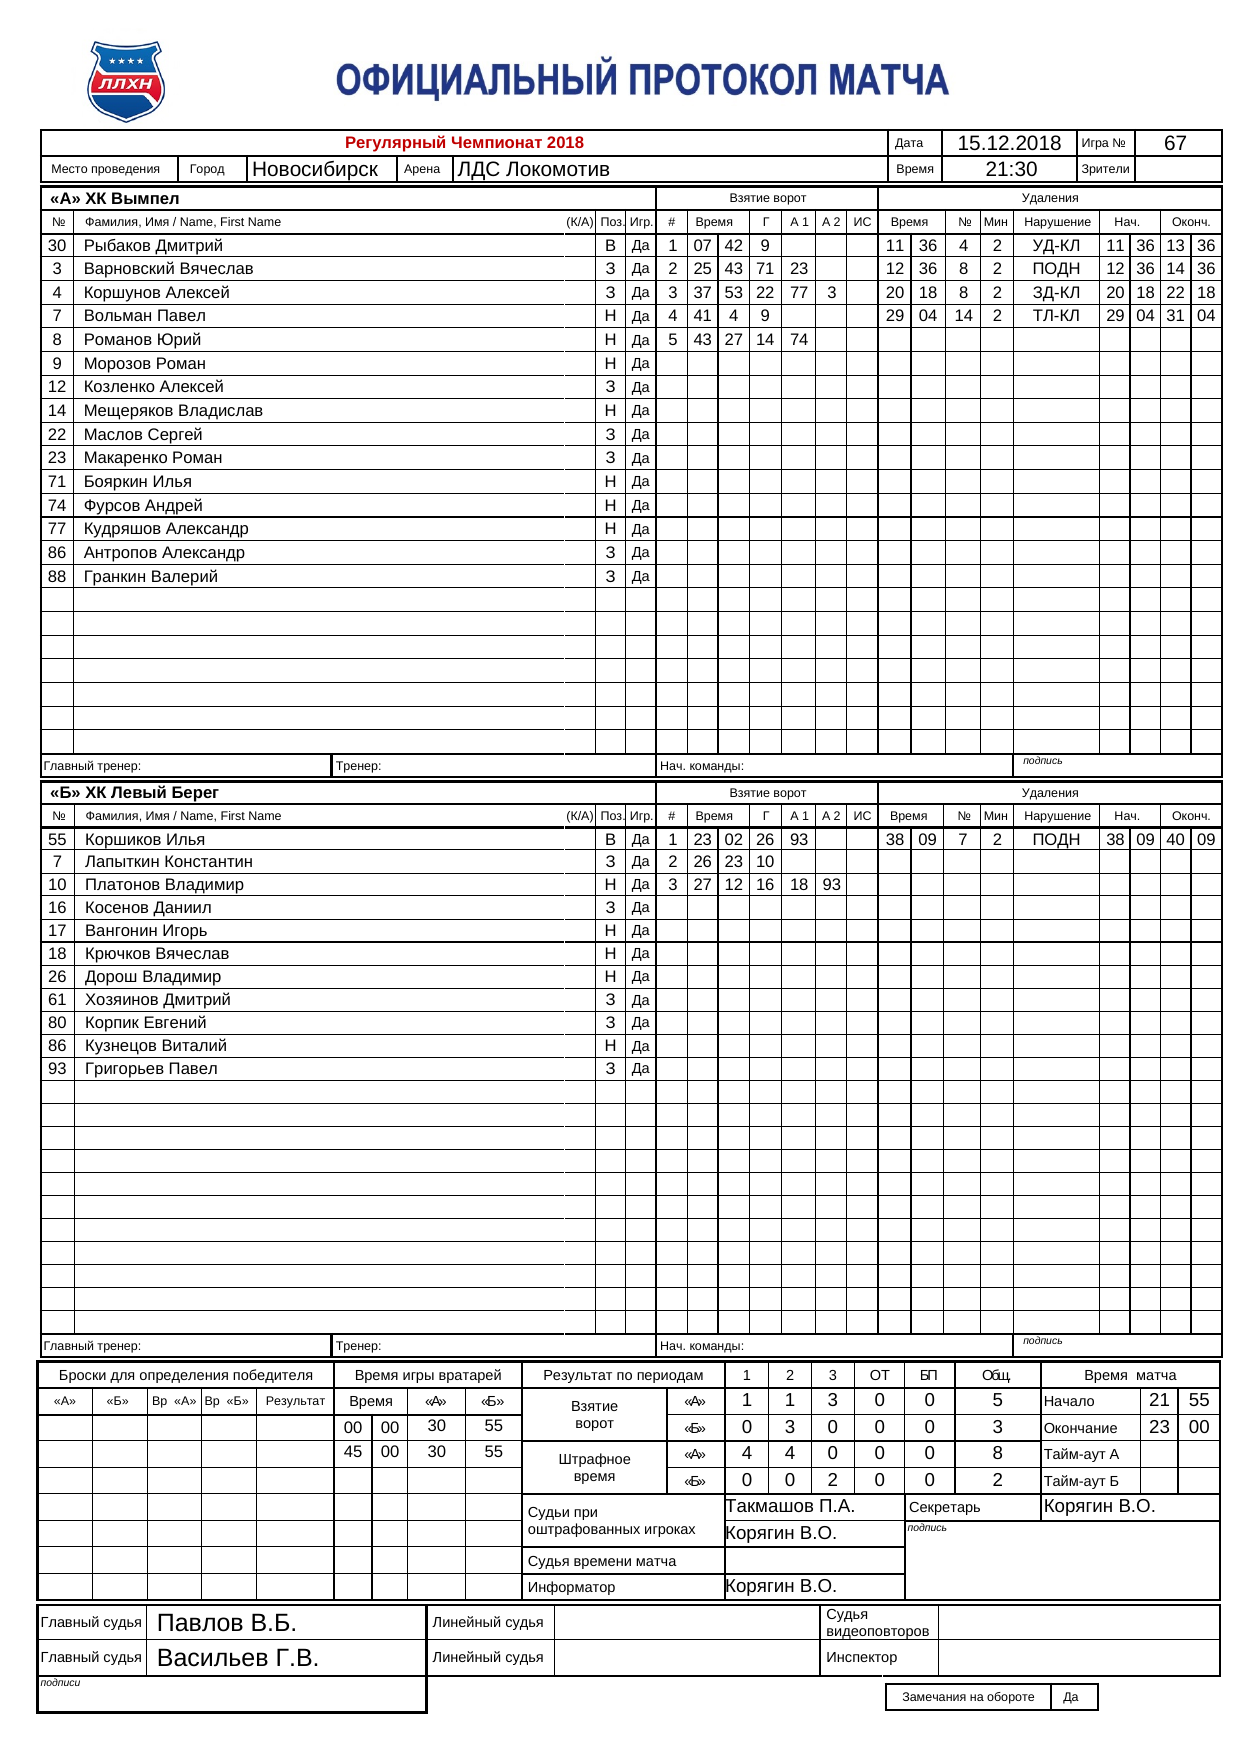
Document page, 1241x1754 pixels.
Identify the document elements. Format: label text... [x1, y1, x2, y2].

table_header «Б» ХК Левый Берег [42, 783, 655, 803]
table_cell Да [626, 352, 655, 374]
table_cell 5 [657, 328, 687, 351]
table_cell [816, 494, 846, 516]
table_cell (К/А) [565, 805, 595, 826]
table_cell [1161, 376, 1190, 398]
table_cell [39, 1416, 92, 1440]
table_cell [879, 1150, 910, 1172]
table_cell Место проведения [42, 157, 177, 181]
table_cell [1161, 399, 1190, 422]
table_cell [1161, 541, 1190, 564]
table_cell [847, 730, 877, 753]
table_cell [93, 1547, 147, 1573]
table_cell Корягин В.О. [1042, 1495, 1219, 1520]
table_cell Тайм-аут А [1042, 1441, 1140, 1467]
table_cell Н [596, 874, 625, 895]
table_cell 18 [912, 281, 945, 303]
table_cell [816, 470, 846, 493]
table_cell [719, 683, 749, 706]
table_cell [879, 423, 910, 445]
table_cell [782, 352, 815, 374]
table_cell 0 [812, 1415, 854, 1440]
table_cell [1161, 1150, 1190, 1172]
table_cell [1131, 1150, 1160, 1172]
table_cell Васильев Г.В. [147, 1640, 425, 1675]
table_cell [657, 683, 687, 706]
table_cell 16 [750, 874, 781, 895]
table_cell [408, 1574, 465, 1599]
table_cell [879, 943, 910, 964]
table_cell З [596, 1012, 625, 1033]
table_cell [74, 659, 564, 682]
table_cell [202, 1468, 256, 1493]
table_cell [1192, 1242, 1221, 1264]
table_cell [1100, 966, 1129, 987]
table_cell № [946, 211, 980, 233]
table_cell [1014, 707, 1099, 729]
table_cell [1100, 494, 1129, 516]
table_cell 18 [1131, 281, 1160, 303]
table_cell [847, 1035, 877, 1057]
table_cell [1131, 659, 1160, 682]
table_cell [847, 850, 877, 872]
table_cell [1014, 896, 1099, 918]
table_cell ИС [847, 805, 877, 826]
table_cell [1161, 1127, 1190, 1149]
table_cell [912, 376, 945, 398]
table_cell [657, 1127, 687, 1149]
table_cell [1131, 683, 1160, 706]
table_cell 23 [42, 446, 73, 469]
table_cell [39, 1468, 92, 1493]
table_cell [816, 707, 846, 729]
table_cell [1131, 352, 1160, 374]
table_cell [565, 235, 595, 256]
table_cell 86 [42, 541, 73, 564]
table_cell [816, 565, 846, 587]
table_cell [879, 1104, 910, 1126]
table_cell [847, 1127, 877, 1149]
table_cell 00 [1179, 1415, 1219, 1440]
table_cell З [596, 446, 625, 469]
table_cell [847, 1058, 877, 1079]
table_cell [657, 376, 687, 398]
table_cell [981, 1104, 1013, 1126]
table_cell 36 [912, 257, 945, 280]
table_cell Да [626, 257, 655, 280]
table_header «А» ХК Вымпел [42, 188, 655, 209]
table_cell Да [626, 850, 655, 872]
table_cell [816, 257, 846, 280]
table_cell [782, 305, 815, 327]
table_cell Рыбаков Дмитрий [74, 235, 564, 256]
table_cell [335, 1547, 371, 1573]
table_cell [847, 636, 877, 658]
table_cell [750, 943, 781, 964]
table_cell [946, 612, 980, 634]
table_cell [1100, 874, 1129, 895]
table_cell [782, 707, 815, 729]
table_cell [981, 1058, 1013, 1079]
table_cell [946, 707, 980, 729]
table_cell [335, 1521, 371, 1546]
table_cell [847, 920, 877, 941]
table_cell Зрители [1078, 157, 1134, 181]
table_cell 1 [769, 1389, 811, 1413]
table_cell [1131, 1173, 1160, 1195]
table_cell [202, 1494, 256, 1520]
table_cell [1192, 989, 1221, 1011]
table_cell [981, 1311, 1013, 1333]
table_cell [1131, 541, 1160, 564]
table_cell [688, 966, 717, 987]
table_cell [944, 943, 980, 964]
table_cell [719, 470, 749, 493]
table_cell Корпик Евгений [75, 1012, 564, 1033]
table_cell [565, 1127, 595, 1149]
table_cell [596, 1265, 625, 1287]
table_cell [879, 1127, 910, 1149]
table_cell [1131, 376, 1160, 398]
table_cell 14 [1161, 257, 1190, 280]
table_cell [750, 541, 781, 564]
table_cell [912, 518, 945, 540]
table_cell [719, 1219, 749, 1241]
table_cell Вангонин Игорь [75, 920, 564, 941]
table_cell 21 [1141, 1389, 1177, 1413]
table_cell ЗД-КЛ [1014, 281, 1099, 303]
table_cell Фурсов Андрей [74, 494, 564, 516]
table_cell [816, 1242, 846, 1264]
table_cell Нарушение [1014, 211, 1099, 233]
table_cell [847, 707, 877, 729]
table_cell 4 [946, 235, 980, 256]
table_cell [42, 1081, 74, 1103]
table_cell [657, 1035, 687, 1057]
table_cell [847, 1265, 877, 1287]
table_cell [782, 518, 815, 540]
table_cell [657, 565, 687, 587]
table_cell [1014, 1058, 1099, 1079]
table_cell [816, 1081, 846, 1103]
table_cell [719, 423, 749, 445]
table_cell [750, 352, 781, 374]
table_cell [782, 1058, 815, 1079]
table_cell [816, 305, 846, 327]
table_cell [688, 541, 717, 564]
table_cell З [596, 281, 625, 303]
table_cell [626, 707, 655, 729]
table_cell [939, 1640, 1219, 1675]
table_cell [565, 707, 595, 729]
table_cell [1192, 376, 1221, 398]
table_cell [946, 494, 980, 516]
table_cell [1161, 1288, 1190, 1310]
table_cell [782, 565, 815, 587]
table_cell 0 [905, 1389, 954, 1413]
table_header Удаления [879, 783, 1221, 803]
table_cell Игр. [626, 805, 655, 826]
table_cell [565, 281, 595, 303]
table_cell Вольман Павел [74, 305, 564, 327]
table_cell Тайм-аут Б [1042, 1468, 1140, 1493]
table_cell [1131, 1288, 1160, 1310]
table_cell [879, 399, 910, 422]
table_cell [719, 1288, 749, 1310]
table_cell [782, 1311, 815, 1333]
table_cell [39, 1574, 92, 1599]
table_cell [981, 1219, 1013, 1241]
table_cell [847, 1242, 877, 1264]
table_cell [688, 896, 717, 918]
table_cell [688, 1196, 717, 1218]
table_cell [1100, 1242, 1129, 1264]
table_cell [42, 1265, 74, 1287]
table_cell [1014, 1242, 1099, 1264]
table_cell [1161, 636, 1190, 658]
table_cell [39, 1547, 92, 1573]
table_cell [816, 446, 846, 469]
table_cell [750, 1173, 781, 1195]
table_cell [565, 850, 595, 872]
table_cell 0 [905, 1468, 954, 1493]
table_cell 18 [42, 943, 74, 964]
table_cell 93 [782, 829, 815, 849]
table_cell 04 [1192, 305, 1221, 327]
table_cell [847, 376, 877, 398]
table_cell [782, 943, 815, 964]
table_cell 20 [879, 281, 910, 303]
table_cell [750, 1288, 781, 1310]
table_cell 55 [466, 1441, 521, 1467]
table_cell Платонов Владимир [75, 874, 564, 895]
table_cell [1100, 423, 1129, 445]
table_cell [657, 423, 687, 445]
table_cell Да [626, 966, 655, 987]
table_cell [466, 1574, 521, 1599]
table_header 1 [726, 1363, 768, 1387]
table_cell [335, 1494, 371, 1520]
table_cell [782, 494, 815, 516]
table_cell 30 [408, 1416, 465, 1440]
table_cell Время [879, 805, 943, 826]
table_cell [565, 1242, 595, 1264]
table_cell [93, 1416, 147, 1440]
table_cell [816, 966, 846, 987]
table_cell [42, 612, 73, 634]
table_cell [1100, 707, 1129, 729]
table_cell [981, 352, 1013, 374]
table_cell 26 [42, 966, 74, 987]
table_cell 12 [719, 874, 749, 895]
table_cell [1161, 470, 1190, 493]
table_cell Нарушение [1014, 805, 1099, 826]
table_cell [1179, 1468, 1219, 1493]
table_cell 26 [688, 850, 717, 872]
table_cell [1100, 920, 1129, 941]
table_cell [688, 707, 717, 729]
table_cell [688, 1127, 717, 1149]
table_cell [1014, 1150, 1099, 1172]
table_cell [1192, 896, 1221, 918]
table_cell [719, 943, 749, 964]
table_cell 3 [42, 257, 73, 280]
table_cell [1014, 1127, 1099, 1149]
table_cell 86 [42, 1035, 74, 1057]
table_cell [626, 1127, 655, 1149]
table_cell [565, 565, 595, 587]
table_cell [1014, 1173, 1099, 1195]
table_cell [816, 659, 846, 682]
table_cell [688, 1150, 717, 1172]
table_header Взятие ворот [657, 188, 877, 209]
table_cell 3 [657, 281, 687, 303]
table_cell Поз. [596, 211, 625, 233]
table_cell [719, 989, 749, 1011]
table_cell [657, 730, 687, 753]
table_cell А 1 [782, 805, 815, 826]
table_cell [750, 518, 781, 540]
table_cell [816, 989, 846, 1011]
table_cell [75, 1265, 564, 1287]
table_cell [1161, 1081, 1190, 1103]
table_cell [981, 636, 1013, 658]
table_cell [1192, 399, 1221, 422]
table_cell [1131, 1127, 1160, 1149]
table_cell [1014, 1219, 1099, 1241]
table_cell [626, 1219, 655, 1241]
table_cell Н [596, 920, 625, 941]
table_cell [847, 588, 877, 611]
table_cell [626, 1242, 655, 1264]
table_cell [816, 829, 846, 849]
table_cell [688, 636, 717, 658]
table_cell 09 [1192, 829, 1221, 849]
table_cell [688, 1058, 717, 1079]
table_cell [719, 352, 749, 374]
table_cell [688, 446, 717, 469]
table_cell [981, 896, 1013, 918]
table_cell [912, 446, 945, 469]
table_cell 2 [956, 1468, 1040, 1493]
table_cell [657, 470, 687, 493]
table_cell [912, 683, 945, 706]
table_cell 77 [42, 518, 73, 540]
table_cell 7 [944, 829, 980, 849]
table_cell [1100, 1288, 1129, 1310]
table_cell [657, 896, 687, 918]
table_cell [1100, 1081, 1129, 1103]
table_cell [879, 1081, 910, 1103]
table_cell [1100, 1104, 1129, 1126]
table_cell [1161, 730, 1190, 753]
table_cell [688, 352, 717, 374]
table_cell [1141, 1441, 1177, 1467]
table_cell [1014, 399, 1099, 422]
table_cell [565, 1196, 595, 1218]
table_cell 1 [657, 829, 687, 849]
table_cell [750, 470, 781, 493]
table_cell [565, 470, 595, 493]
table_cell [1192, 352, 1221, 374]
table_cell [626, 659, 655, 682]
table_cell [750, 1311, 781, 1333]
table_cell [1131, 494, 1160, 516]
table_cell [1192, 1173, 1221, 1195]
table_cell [816, 1104, 846, 1126]
table_cell [816, 1035, 846, 1057]
table_cell [847, 1288, 877, 1310]
table_cell [750, 1150, 781, 1172]
table_header Общ. [956, 1363, 1040, 1387]
table_cell Да [626, 281, 655, 303]
table_cell [782, 1127, 815, 1149]
table_cell Антропов Александр [74, 541, 564, 564]
table_cell Игр. [626, 211, 655, 233]
table_cell [1192, 1081, 1221, 1103]
table_header Удаления [879, 188, 1221, 209]
table_cell Морозов Роман [74, 352, 564, 374]
table_cell [1100, 1012, 1129, 1033]
table_cell [944, 1081, 980, 1103]
table_cell Н [596, 328, 625, 351]
table_cell [944, 1058, 980, 1079]
table_cell [1100, 541, 1129, 564]
table_cell [1131, 874, 1160, 895]
table_cell [626, 636, 655, 658]
table_cell 0 [855, 1415, 904, 1440]
table_cell [750, 1242, 781, 1264]
table_cell [1192, 1035, 1221, 1057]
table_cell [202, 1441, 256, 1467]
table_cell [257, 1468, 333, 1493]
table_cell [981, 1265, 1013, 1287]
table_cell [75, 1127, 564, 1149]
table_cell 12 [879, 257, 910, 280]
table_cell [750, 588, 781, 611]
table_cell подпись [1014, 755, 1221, 776]
table_cell [912, 399, 945, 422]
table_cell [981, 541, 1013, 564]
table_cell [657, 1242, 687, 1264]
table_cell [148, 1521, 201, 1546]
table_cell [688, 1104, 717, 1126]
table_cell [912, 1104, 943, 1126]
table_cell [1131, 399, 1160, 422]
table_cell 2 [981, 257, 1013, 280]
table_cell [657, 1058, 687, 1079]
table_cell [657, 920, 687, 941]
table_cell [750, 1058, 781, 1079]
table_cell [1161, 707, 1190, 729]
table_cell 71 [42, 470, 73, 493]
table_cell [981, 1081, 1013, 1103]
table_cell [75, 1219, 564, 1241]
table_cell [1100, 1035, 1129, 1057]
table_cell [75, 1242, 564, 1264]
table_cell [565, 1081, 595, 1103]
table_cell [1014, 1081, 1099, 1103]
table_cell [981, 730, 1013, 753]
table_cell 2 [657, 257, 687, 280]
table_cell [688, 494, 717, 516]
table_cell [466, 1494, 521, 1520]
table_cell [657, 1081, 687, 1103]
table_cell 12 [42, 376, 73, 398]
table_cell 8 [946, 281, 980, 303]
table_cell [688, 399, 717, 422]
table_cell [1161, 588, 1190, 611]
table_cell [912, 874, 943, 895]
table_cell [782, 1081, 815, 1103]
table_cell [981, 874, 1013, 895]
table_cell № [42, 805, 74, 826]
table_cell [1161, 352, 1190, 374]
table_cell [847, 612, 877, 634]
table_cell [1131, 612, 1160, 634]
table_cell [912, 1265, 943, 1287]
table_cell [1100, 588, 1129, 611]
table_cell [719, 1035, 749, 1057]
table_cell [782, 470, 815, 493]
table_header Взятие ворот [657, 783, 877, 803]
table_cell [981, 518, 1013, 540]
table_cell Да [626, 829, 655, 849]
table_cell [257, 1416, 333, 1440]
table_cell Нач. [1100, 211, 1160, 233]
table_cell [1131, 730, 1160, 753]
table_cell [847, 541, 877, 564]
table_cell Время [335, 1389, 407, 1413]
table_header 67 [1136, 131, 1221, 155]
table_cell [657, 446, 687, 469]
table_cell Да [626, 446, 655, 469]
table_cell [565, 943, 595, 964]
table_cell [726, 1548, 904, 1573]
table_cell Секретарь [906, 1495, 1040, 1520]
table_cell [1161, 1196, 1190, 1218]
table_cell [719, 636, 749, 658]
table_cell [981, 920, 1013, 941]
table_cell [946, 518, 980, 540]
table_cell [596, 612, 625, 634]
table_cell [750, 730, 781, 753]
table_cell [565, 588, 595, 611]
table_cell 12 [1100, 257, 1129, 280]
table_cell [1131, 636, 1160, 658]
table_cell [981, 1150, 1013, 1172]
table_cell 09 [912, 829, 943, 849]
table_cell Коршиков Илья [75, 829, 564, 849]
table_cell [816, 423, 846, 445]
table_cell [879, 1265, 910, 1287]
table_cell [847, 966, 877, 987]
table_cell [879, 850, 910, 872]
table_header 15.12.2018 [943, 131, 1076, 155]
table_cell [657, 1288, 687, 1310]
table_cell [626, 1150, 655, 1172]
table_header Замечания на обороте [887, 1685, 1050, 1709]
table_cell [944, 1035, 980, 1057]
table_cell [946, 470, 980, 493]
table_cell [1099, 1682, 1220, 1711]
table_cell [148, 1441, 201, 1467]
table_cell [719, 588, 749, 611]
table_cell [816, 541, 846, 564]
table_cell [719, 659, 749, 682]
table_cell [42, 1104, 74, 1126]
table_cell [596, 1242, 625, 1264]
table_cell подпись [1014, 1335, 1221, 1356]
table_cell [1192, 730, 1221, 753]
table_cell [750, 1265, 781, 1287]
table_cell [1192, 874, 1221, 895]
table_cell [944, 966, 980, 987]
table_cell Фамилия, Имя / Name, First Name [74, 211, 565, 233]
table_cell [981, 943, 1013, 964]
table_cell [719, 1058, 749, 1079]
table_cell [626, 1173, 655, 1195]
table_cell [1161, 659, 1190, 682]
table_cell Корягин В.О. [726, 1575, 904, 1599]
table_cell [1161, 446, 1190, 469]
table_cell 2 [657, 850, 687, 872]
table_cell [946, 399, 980, 422]
table_cell Время [879, 211, 945, 233]
table_cell [1014, 612, 1099, 634]
table_cell Коршунов Алексей [74, 281, 564, 303]
table_cell [1014, 920, 1099, 941]
table_cell Н [596, 352, 625, 374]
table_cell [782, 1242, 815, 1264]
table_cell [565, 1104, 595, 1126]
table_cell [847, 446, 877, 469]
table_cell [879, 565, 910, 587]
table_cell [1192, 1265, 1221, 1287]
table_cell [816, 943, 846, 964]
table_cell [981, 966, 1013, 987]
table_cell [1192, 565, 1221, 587]
table_cell [42, 1127, 74, 1149]
table_cell 30 [408, 1441, 465, 1467]
table_cell Да [626, 470, 655, 493]
table_cell Начало [1042, 1389, 1140, 1413]
table_cell [466, 1547, 521, 1573]
table_cell [912, 1150, 943, 1172]
table_header Регулярный Чемпионат 2018 [42, 131, 887, 155]
table_cell [816, 1150, 846, 1172]
table_cell [657, 636, 687, 658]
table_cell Судьи при оштрафованных игроках [523, 1495, 724, 1546]
table_cell [946, 328, 980, 351]
table_cell [1161, 966, 1190, 987]
table_cell [565, 399, 595, 422]
table_cell [981, 1127, 1013, 1149]
table_cell [1161, 1035, 1190, 1057]
table_cell [202, 1416, 256, 1440]
table_cell 16 [42, 896, 74, 918]
table_cell [1014, 730, 1099, 753]
table_cell [912, 850, 943, 872]
table_cell [719, 376, 749, 398]
table_cell [1014, 470, 1099, 493]
table_cell [782, 683, 815, 706]
table_cell Штрафное время [523, 1442, 666, 1493]
table_cell Маслов Сергей [74, 423, 564, 445]
table_cell [257, 1441, 333, 1467]
table_cell [657, 494, 687, 516]
table_cell Н [596, 1035, 625, 1057]
table_cell [847, 470, 877, 493]
table_cell [657, 1173, 687, 1195]
table_cell Да [626, 494, 655, 516]
table_cell Григорьев Павел [75, 1058, 564, 1079]
table_cell [202, 1574, 256, 1599]
table_cell [847, 874, 877, 895]
table_cell [565, 1058, 595, 1079]
table_cell [912, 541, 945, 564]
table_cell [981, 1173, 1013, 1195]
table_cell 00 [373, 1416, 407, 1440]
table_cell [596, 1196, 625, 1218]
table_cell [42, 659, 73, 682]
table_cell [750, 636, 781, 658]
table_cell [1131, 470, 1160, 493]
table_cell [596, 707, 625, 729]
table_cell [1100, 1173, 1129, 1195]
table_cell [912, 494, 945, 516]
table_cell [912, 896, 943, 918]
table_cell [688, 659, 717, 682]
table_cell # [657, 805, 687, 826]
table_cell [879, 989, 910, 1011]
table_cell [782, 423, 815, 445]
table_cell [428, 1677, 882, 1711]
table_cell 4 [726, 1442, 768, 1467]
table_cell [944, 1012, 980, 1033]
table_cell 23 [1141, 1415, 1177, 1440]
table_cell [847, 281, 877, 303]
table_cell 3 [956, 1415, 1040, 1440]
table_cell [719, 518, 749, 540]
table_cell [657, 518, 687, 540]
table_cell 77 [782, 281, 815, 303]
table_cell З [596, 1058, 625, 1079]
table_cell Варновский Вячеслав [74, 257, 564, 280]
table_cell [912, 612, 945, 634]
table_cell [408, 1494, 465, 1520]
table_cell [912, 1012, 943, 1033]
table_cell [565, 730, 595, 753]
table_cell [847, 1173, 877, 1195]
table_cell 22 [750, 281, 781, 303]
table_cell [946, 659, 980, 682]
table_cell Да [626, 943, 655, 964]
table_cell [565, 920, 595, 941]
table_cell [93, 1441, 147, 1467]
table_cell 11 [1100, 235, 1129, 256]
table_cell [688, 1219, 717, 1241]
table_cell Новосибирск [248, 157, 396, 181]
table_cell [981, 446, 1013, 469]
table_cell [657, 541, 687, 564]
table_cell 14 [42, 399, 73, 422]
table_cell [1161, 612, 1190, 634]
table_cell [688, 518, 717, 540]
table_cell [688, 1311, 717, 1333]
table_cell [1014, 1288, 1099, 1310]
table_cell [657, 1311, 687, 1333]
table_cell [93, 1574, 147, 1599]
table_cell [816, 612, 846, 634]
table_cell [688, 920, 717, 941]
table_cell Нач. команды: [657, 755, 1012, 776]
table_cell [596, 636, 625, 658]
table_cell [1014, 850, 1099, 872]
table_cell [847, 989, 877, 1011]
table_cell Г [750, 211, 781, 233]
table_cell [1192, 920, 1221, 941]
table_cell [912, 659, 945, 682]
table_cell [782, 850, 815, 872]
table_cell 2 [981, 235, 1013, 256]
table_cell [750, 565, 781, 587]
table_cell Мещеряков Владислав [74, 399, 564, 422]
table_cell [782, 636, 815, 658]
table_cell Хозяинов Дмитрий [75, 989, 564, 1011]
table_cell [74, 612, 564, 634]
table_cell [1100, 1058, 1129, 1079]
table_cell 3 [769, 1415, 811, 1440]
table_cell Нач. команды: [657, 1335, 1012, 1356]
table_cell № [42, 211, 73, 233]
table_cell [981, 565, 1013, 587]
table_cell [750, 494, 781, 516]
table_cell [944, 1242, 980, 1264]
table_cell 22 [1161, 281, 1190, 303]
table_cell [1100, 1127, 1129, 1149]
table_cell [782, 376, 815, 398]
table_cell [946, 376, 980, 398]
table_cell [555, 1606, 819, 1639]
table_cell 8 [42, 328, 73, 351]
table_cell [1100, 1265, 1129, 1287]
table_cell [750, 707, 781, 729]
table_cell [688, 1081, 717, 1103]
table_cell [74, 707, 564, 729]
table_cell [944, 874, 980, 895]
table_cell Да [626, 376, 655, 398]
picture [5, 28, 1179, 129]
table_cell Гранкин Валерий [74, 565, 564, 587]
table_cell 25 [688, 257, 717, 280]
table_cell (К/А) [565, 211, 595, 233]
table_cell [335, 1468, 371, 1493]
table_cell [883, 1677, 1220, 1681]
table_cell 18 [782, 874, 815, 895]
table_cell 3 [657, 874, 687, 895]
table_cell [74, 730, 564, 753]
table_cell Судья времени матча [523, 1548, 724, 1573]
table_cell 21:30 [943, 157, 1076, 181]
table_cell [596, 1311, 625, 1333]
table_cell [565, 1150, 595, 1172]
table_cell [912, 966, 943, 987]
table_cell 4 [769, 1442, 811, 1467]
table_cell [1161, 1311, 1190, 1333]
table_cell [847, 1012, 877, 1033]
table_cell А 2 [816, 211, 846, 233]
table_cell [879, 1173, 910, 1195]
table_cell [657, 1219, 687, 1241]
table_cell [879, 446, 910, 469]
table_cell подписи [39, 1677, 425, 1711]
table_cell [981, 494, 1013, 516]
table_cell [750, 1196, 781, 1218]
table_cell [657, 1150, 687, 1172]
table_cell [1161, 920, 1190, 941]
table_cell [782, 588, 815, 611]
table_cell [565, 829, 595, 849]
table_cell Время [688, 211, 749, 233]
table_cell 00 [335, 1416, 371, 1440]
table_cell Да [626, 235, 655, 256]
table_cell [816, 920, 846, 941]
table_cell [847, 257, 877, 280]
table_cell [42, 1196, 74, 1218]
table_cell [816, 683, 846, 706]
table_cell [596, 1150, 625, 1172]
table_cell [1100, 896, 1129, 918]
table_cell [1192, 518, 1221, 540]
table_cell [1100, 352, 1129, 374]
table_cell [565, 874, 595, 895]
table_cell [1100, 1311, 1129, 1333]
table_cell [257, 1547, 333, 1573]
table_cell [719, 494, 749, 516]
table_cell [626, 612, 655, 634]
table_cell 0 [855, 1389, 904, 1413]
table_cell [1131, 989, 1160, 1011]
table_cell [688, 943, 717, 964]
table_cell [981, 1012, 1013, 1033]
table_cell 7 [42, 850, 74, 872]
table_cell [1014, 943, 1099, 964]
table_cell «А» [668, 1389, 724, 1413]
table_cell [847, 494, 877, 516]
table_cell 80 [42, 1012, 74, 1033]
table_cell [657, 399, 687, 422]
table_cell 0 [769, 1468, 811, 1493]
table_cell [75, 1150, 564, 1172]
table_cell [1014, 989, 1099, 1011]
table_cell [981, 612, 1013, 634]
table_cell А 2 [816, 805, 846, 826]
table_cell З [596, 541, 625, 564]
table_cell [946, 565, 980, 587]
table_cell Мин [981, 211, 1013, 233]
table_cell [946, 683, 980, 706]
table_cell [565, 257, 595, 280]
table_cell «А» [39, 1389, 92, 1413]
table_cell УД-КЛ [1014, 235, 1099, 256]
table_cell 0 [905, 1442, 954, 1467]
table_cell [1100, 446, 1129, 469]
table_cell [944, 1150, 980, 1172]
table_cell 9 [42, 352, 73, 374]
table_cell [719, 707, 749, 729]
table_cell [1192, 446, 1221, 469]
table_cell Тренер: [333, 755, 655, 776]
table_cell [981, 376, 1013, 398]
table_header Дата [889, 131, 941, 155]
table_cell [816, 1012, 846, 1033]
table_cell [1192, 612, 1221, 634]
table_cell [879, 470, 910, 493]
table_cell [750, 1127, 781, 1149]
table_cell [782, 1196, 815, 1218]
table_cell [912, 1288, 943, 1310]
table_cell [75, 1104, 564, 1126]
table_cell [42, 1219, 74, 1241]
table_cell 38 [879, 829, 910, 849]
table_cell [946, 541, 980, 564]
table_cell [688, 1265, 717, 1287]
table_cell [750, 659, 781, 682]
table_cell 36 [912, 235, 945, 256]
table_cell Главный тренер: [42, 1335, 330, 1356]
table_cell [565, 1311, 595, 1333]
table_cell [981, 707, 1013, 729]
table_cell [719, 1081, 749, 1103]
table_cell [1192, 1288, 1221, 1310]
table_cell [565, 1219, 595, 1241]
table_cell [719, 1012, 749, 1033]
table_cell [688, 612, 717, 634]
table_cell Результат [257, 1389, 333, 1413]
table_cell [981, 683, 1013, 706]
table_cell [1014, 1104, 1099, 1126]
table_cell [782, 235, 815, 256]
table_cell [565, 446, 595, 469]
table_cell [944, 1288, 980, 1310]
table_cell [750, 446, 781, 469]
table_cell [257, 1494, 333, 1520]
table_cell [1131, 1104, 1160, 1126]
table_cell [981, 850, 1013, 872]
table_cell [879, 730, 910, 753]
table_cell [912, 1127, 943, 1149]
table_cell [912, 1173, 943, 1195]
table_cell [1192, 423, 1221, 445]
table_cell [657, 588, 687, 611]
table_cell [816, 1265, 846, 1287]
table_cell [42, 707, 73, 729]
table_cell [816, 1173, 846, 1195]
table_cell [816, 328, 846, 351]
table_cell [912, 920, 943, 941]
table_cell Н [596, 399, 625, 422]
table_cell [626, 588, 655, 611]
table_cell [981, 1288, 1013, 1310]
table_cell [1131, 1242, 1160, 1264]
table_cell [1192, 1058, 1221, 1079]
table_cell [657, 1012, 687, 1033]
table_cell [750, 376, 781, 398]
table_cell [1014, 966, 1099, 987]
table_cell Да [626, 874, 655, 895]
table_cell [257, 1574, 333, 1599]
table_cell З [596, 989, 625, 1011]
table_cell 04 [1131, 305, 1160, 327]
table_cell [750, 1219, 781, 1241]
table_cell Н [596, 470, 625, 493]
table_cell [912, 1242, 943, 1264]
table_cell [1100, 850, 1129, 872]
table_cell «Б» [668, 1415, 724, 1440]
table_cell [847, 1150, 877, 1172]
table_cell [879, 1196, 910, 1218]
table_cell Главный тренер: [42, 755, 330, 776]
table_cell Да [626, 399, 655, 422]
table_cell [1161, 1265, 1190, 1287]
table_cell [1192, 683, 1221, 706]
table_cell [719, 1127, 749, 1149]
table_cell [944, 1311, 980, 1333]
table_cell 37 [688, 281, 717, 303]
table_cell [1192, 1012, 1221, 1033]
table_cell 4 [719, 305, 749, 327]
table_cell [750, 896, 781, 918]
table_cell [912, 423, 945, 445]
table_cell З [596, 896, 625, 918]
table_cell [626, 1104, 655, 1126]
table_cell ПОДН [1014, 829, 1099, 849]
table_cell [148, 1416, 201, 1440]
table_cell [1014, 1265, 1099, 1287]
table_cell [879, 1058, 910, 1079]
table_cell [657, 1104, 687, 1126]
table_cell [912, 470, 945, 493]
table_cell ИС [847, 211, 877, 233]
table_cell [1131, 920, 1160, 941]
table_cell «Б » [466, 1389, 521, 1413]
table_cell [93, 1468, 147, 1493]
table_cell [879, 920, 910, 941]
table_cell 41 [688, 305, 717, 327]
table_cell [1131, 565, 1160, 587]
table_cell [565, 1288, 595, 1310]
table_cell [1014, 1311, 1099, 1333]
table_cell [1100, 659, 1129, 682]
table_cell [816, 896, 846, 918]
table_cell [1131, 588, 1160, 611]
table_cell [879, 588, 910, 611]
table_cell [912, 943, 943, 964]
table_cell [750, 423, 781, 445]
table_cell [1014, 588, 1099, 611]
table_cell [719, 446, 749, 469]
table_cell [1161, 1012, 1190, 1033]
table_cell [1192, 850, 1221, 872]
table_cell [944, 1104, 980, 1126]
table_cell [408, 1468, 465, 1493]
table_cell [939, 1606, 1219, 1639]
table_cell Окончание [1042, 1415, 1140, 1440]
table_cell [816, 1219, 846, 1241]
table_cell Козленко Алексей [74, 376, 564, 398]
table_cell [626, 1265, 655, 1287]
table_cell [750, 989, 781, 1011]
table_cell 7 [42, 305, 73, 327]
table_cell [847, 829, 877, 849]
table_cell [1192, 636, 1221, 658]
table_cell Фамилия, Имя / Name, First Name [75, 805, 565, 826]
table_cell подпись [906, 1522, 1219, 1599]
table_cell [596, 1288, 625, 1310]
table_cell [1131, 850, 1160, 872]
table_cell [93, 1521, 147, 1546]
table_cell [879, 328, 910, 351]
table_cell [1100, 1150, 1129, 1172]
table_cell Информатор [523, 1575, 724, 1599]
table_cell 23 [719, 850, 749, 872]
table_cell [1192, 1311, 1221, 1333]
table_cell [782, 541, 815, 564]
table_cell [565, 989, 595, 1011]
table_cell [847, 399, 877, 422]
table_cell [1136, 157, 1221, 181]
table_cell 4 [657, 305, 687, 327]
table_cell [719, 1265, 749, 1287]
table_cell Поз. [596, 805, 625, 826]
table_cell [981, 989, 1013, 1011]
table_cell [816, 1288, 846, 1310]
table_cell [1161, 1173, 1190, 1195]
table_cell 43 [688, 328, 717, 351]
table_cell [596, 1104, 625, 1126]
table_cell [750, 1012, 781, 1033]
table_cell [847, 328, 877, 351]
table_cell [657, 352, 687, 374]
table_cell [596, 588, 625, 611]
table_cell Да [626, 1035, 655, 1057]
table_cell [1014, 1196, 1099, 1218]
table_cell Дорош Владимир [75, 966, 564, 987]
table_cell [1161, 328, 1190, 351]
table_cell «А» [408, 1389, 465, 1413]
table_cell [565, 683, 595, 706]
table_cell [750, 1035, 781, 1057]
table_cell [750, 1104, 781, 1126]
table_cell [39, 1441, 92, 1467]
table_cell 31 [1161, 305, 1190, 327]
table_cell 61 [42, 989, 74, 1011]
table_cell [782, 1012, 815, 1033]
table_cell Такмашов П.А. [726, 1495, 904, 1520]
table_cell [816, 1127, 846, 1149]
table_cell [1100, 1196, 1129, 1218]
table_cell [981, 1035, 1013, 1057]
table_cell [719, 1150, 749, 1172]
table_cell [981, 399, 1013, 422]
table_cell [657, 989, 687, 1011]
table_cell ПОДН [1014, 257, 1099, 280]
table_cell [1131, 518, 1160, 540]
table_cell [373, 1574, 407, 1599]
table_cell [688, 989, 717, 1011]
table_cell [719, 966, 749, 987]
table_cell [719, 1104, 749, 1126]
table_cell [944, 1127, 980, 1149]
table_cell [1100, 943, 1129, 964]
table_header БП [905, 1363, 954, 1387]
table_cell [816, 1311, 846, 1333]
table_cell [879, 683, 910, 706]
table_cell [1131, 328, 1160, 351]
table_cell 2 [812, 1468, 854, 1493]
table_cell [688, 683, 717, 706]
table_cell [1131, 943, 1160, 964]
table_cell [1014, 565, 1099, 587]
table_cell [879, 1035, 910, 1057]
table_cell Крючков Вячеслав [75, 943, 564, 964]
table_cell [1131, 1012, 1160, 1033]
table_cell [879, 966, 910, 987]
table_cell [782, 399, 815, 422]
table_cell 23 [688, 829, 717, 849]
table_cell [93, 1494, 147, 1520]
table_header Результат по периодам [523, 1363, 724, 1387]
table_cell [1014, 874, 1099, 895]
table_cell [816, 235, 846, 256]
table_cell [1014, 1012, 1099, 1033]
table_cell [75, 1173, 564, 1195]
table_cell 22 [42, 423, 73, 445]
table_cell 1 [657, 235, 687, 256]
table_cell 88 [42, 565, 73, 587]
table_cell [148, 1547, 201, 1573]
table_cell 5 [956, 1389, 1040, 1413]
table_cell [1161, 1242, 1190, 1264]
table_cell [373, 1494, 407, 1520]
table_cell Н [596, 494, 625, 516]
table_cell [879, 612, 910, 634]
table_cell 02 [719, 829, 749, 849]
table_cell [912, 588, 945, 611]
table_cell [1131, 1311, 1160, 1333]
table_cell 55 [1179, 1389, 1219, 1413]
table_cell [565, 1035, 595, 1057]
table_cell 93 [42, 1058, 74, 1079]
table_cell [782, 1288, 815, 1310]
table_cell [1192, 541, 1221, 564]
table_cell 13 [1161, 235, 1190, 256]
table_cell Лапыткин Константин [75, 850, 564, 872]
table_cell [596, 1081, 625, 1103]
table_cell 20 [1100, 281, 1129, 303]
table_cell 3 [812, 1389, 854, 1413]
table_cell [816, 376, 846, 398]
table_cell [816, 352, 846, 374]
table_cell [1161, 989, 1190, 1011]
table_cell [912, 1081, 943, 1103]
table_cell [912, 328, 945, 351]
table_cell [565, 305, 595, 327]
table_cell [688, 588, 717, 611]
table_cell [74, 636, 564, 658]
table_cell 07 [688, 235, 717, 256]
table_cell 9 [750, 305, 781, 327]
table_cell [750, 399, 781, 422]
table_cell [1161, 494, 1190, 516]
table_cell [565, 612, 595, 634]
table_cell [847, 683, 877, 706]
table_cell Н [596, 966, 625, 987]
table_cell З [596, 376, 625, 398]
table_cell [847, 565, 877, 587]
table_cell [565, 1012, 595, 1033]
table_cell 38 [1100, 829, 1129, 849]
table_cell [719, 612, 749, 634]
table_cell [782, 446, 815, 469]
table_cell Павлов В.Б. [147, 1606, 425, 1639]
table_cell Линейный судья [428, 1640, 554, 1675]
table_cell [1131, 423, 1160, 445]
table_cell [75, 1081, 564, 1103]
table_cell ТЛ-КЛ [1014, 305, 1099, 327]
table_cell [782, 1104, 815, 1126]
table_cell [626, 1081, 655, 1103]
table_cell [466, 1468, 521, 1493]
table_cell [1192, 966, 1221, 987]
table_cell 53 [719, 281, 749, 303]
table_cell [782, 1150, 815, 1172]
table_cell Да [626, 896, 655, 918]
table_cell [688, 565, 717, 587]
table_cell [782, 920, 815, 941]
table_cell Да [626, 920, 655, 941]
table_cell [1192, 1127, 1221, 1149]
table_cell 10 [750, 850, 781, 872]
table_cell [565, 494, 595, 516]
table_cell [626, 1288, 655, 1310]
table_cell [596, 1127, 625, 1149]
table_cell [39, 1521, 92, 1546]
table_cell 30 [42, 235, 73, 256]
table_cell [257, 1521, 333, 1546]
table_cell [981, 423, 1013, 445]
table_cell [782, 966, 815, 987]
table_cell 74 [782, 328, 815, 351]
table_cell [847, 305, 877, 327]
table_cell Макаренко Роман [74, 446, 564, 469]
table_cell [74, 683, 564, 706]
table_cell [1192, 659, 1221, 682]
table_cell [148, 1574, 201, 1599]
table_cell [626, 1311, 655, 1333]
table_cell [1014, 636, 1099, 658]
table_cell [879, 376, 910, 398]
table_cell [202, 1521, 256, 1546]
table_cell [373, 1521, 407, 1546]
table_cell [816, 636, 846, 658]
table_cell [1161, 423, 1190, 445]
table_cell 0 [905, 1415, 954, 1440]
table_cell Бояркин Илья [74, 470, 564, 493]
table_cell [782, 1219, 815, 1241]
table_cell [1192, 707, 1221, 729]
table_cell [750, 1081, 781, 1103]
table_cell В [596, 829, 625, 849]
table_cell [1192, 494, 1221, 516]
table_cell 29 [1100, 305, 1129, 327]
table_cell [946, 730, 980, 753]
table_cell [912, 1058, 943, 1079]
table_cell [1100, 683, 1129, 706]
table_cell [1014, 376, 1099, 398]
table_cell [657, 1265, 687, 1287]
table_cell [596, 1219, 625, 1241]
table_cell [565, 423, 595, 445]
table_cell 36 [1192, 235, 1221, 256]
table_cell [1192, 588, 1221, 611]
table_header Время игры вратарей [335, 1363, 521, 1387]
table_cell [782, 1173, 815, 1195]
table_cell [1131, 1081, 1160, 1103]
table_cell [1131, 896, 1160, 918]
table_cell 27 [688, 874, 717, 895]
table_cell [1141, 1468, 1177, 1493]
table_cell [1014, 494, 1099, 516]
table_cell Да [626, 518, 655, 540]
table_cell [879, 1288, 910, 1310]
table_cell [565, 1265, 595, 1287]
table_cell [75, 1196, 564, 1218]
table_cell [42, 730, 73, 753]
table_cell [981, 659, 1013, 682]
table_cell [816, 850, 846, 872]
table_cell [946, 352, 980, 374]
table_cell 0 [855, 1442, 904, 1467]
table_cell [373, 1468, 407, 1493]
table_header Игра № [1078, 131, 1134, 155]
table_cell [879, 636, 910, 658]
table_cell [719, 1242, 749, 1264]
table_header 3 [812, 1363, 854, 1387]
table_cell [750, 920, 781, 941]
table_cell 93 [816, 874, 846, 895]
table_cell [1161, 683, 1190, 706]
table_cell Романов Юрий [74, 328, 564, 351]
table_cell 18 [1192, 281, 1221, 303]
table_cell [782, 612, 815, 634]
table_cell [719, 730, 749, 753]
table_cell 0 [726, 1415, 768, 1440]
table_cell [1192, 1150, 1221, 1172]
table_cell [202, 1547, 256, 1573]
table_cell [944, 1196, 980, 1218]
table_cell [335, 1574, 371, 1599]
table_cell Да [626, 423, 655, 445]
table_cell 36 [1131, 257, 1160, 280]
table_cell [1131, 1058, 1160, 1079]
table_cell [750, 683, 781, 706]
table_cell «Б» [93, 1389, 147, 1413]
table_cell [626, 683, 655, 706]
table_cell [1014, 328, 1099, 351]
table_cell [688, 1012, 717, 1033]
table_cell З [596, 423, 625, 445]
table_cell [626, 1196, 655, 1218]
table_cell Оконч. [1161, 805, 1221, 826]
table_cell [1100, 636, 1129, 658]
table_cell [565, 352, 595, 374]
table_cell [1100, 565, 1129, 587]
table_cell 55 [42, 829, 74, 849]
table_cell [1192, 943, 1221, 964]
table_cell [847, 518, 877, 540]
table_cell [879, 707, 910, 729]
table_cell [148, 1494, 201, 1520]
table_cell [879, 494, 910, 516]
table_cell 11 [879, 235, 910, 256]
table_cell [879, 1311, 910, 1333]
table_cell [1014, 1035, 1099, 1057]
table_cell [912, 989, 943, 1011]
table_cell [1100, 376, 1129, 398]
table_cell [1014, 352, 1099, 374]
table_cell 2 [981, 281, 1013, 303]
table_cell [782, 1265, 815, 1287]
table_cell [596, 683, 625, 706]
table_cell [565, 1173, 595, 1195]
table_cell 9 [750, 235, 781, 256]
table_header Время матча [1042, 1363, 1219, 1387]
table_cell [688, 423, 717, 445]
table_cell [912, 1035, 943, 1057]
table_cell 0 [726, 1468, 768, 1493]
table_cell [912, 352, 945, 374]
table_cell [1192, 470, 1221, 493]
table_cell [42, 683, 73, 706]
table_cell [1179, 1441, 1219, 1467]
table_cell Да [626, 305, 655, 327]
table_cell [816, 588, 846, 611]
table_cell [1161, 1058, 1190, 1079]
table_cell 26 [750, 829, 781, 849]
table_cell Город [179, 157, 246, 181]
table_cell [688, 1288, 717, 1310]
table_cell [719, 920, 749, 941]
table_cell [408, 1521, 465, 1546]
table_cell [847, 1196, 877, 1218]
table_cell [596, 730, 625, 753]
table_cell [42, 1242, 74, 1264]
table_cell [373, 1547, 407, 1573]
table_cell [816, 1058, 846, 1079]
table_cell [847, 659, 877, 682]
table_cell ЛДС Локомотив [454, 157, 887, 181]
table_cell [1131, 1035, 1160, 1057]
table_cell [946, 636, 980, 658]
table_cell [912, 730, 945, 753]
table_cell Вр «А» [148, 1389, 201, 1413]
table_cell 27 [719, 328, 749, 351]
table_cell [565, 328, 595, 351]
table_cell «А» [668, 1442, 724, 1467]
table_cell Главный судья [39, 1640, 146, 1675]
table_cell Кузнецов Виталий [75, 1035, 564, 1057]
table_cell Кудряшов Александр [74, 518, 564, 540]
table_cell [565, 636, 595, 658]
table_cell Да [626, 565, 655, 587]
table_cell [1014, 423, 1099, 445]
table_cell [565, 659, 595, 682]
table_cell [981, 328, 1013, 351]
table_cell [981, 1196, 1013, 1218]
table_cell [75, 1288, 564, 1310]
table_cell 2 [981, 305, 1013, 327]
table_cell [782, 896, 815, 918]
table_header 2 [769, 1363, 811, 1387]
table_cell Н [596, 518, 625, 540]
table_cell Инспектор [821, 1640, 938, 1675]
table_cell [626, 730, 655, 753]
table_cell [565, 518, 595, 540]
table_cell [42, 1311, 74, 1333]
table_cell [944, 896, 980, 918]
table_cell [719, 399, 749, 422]
table_cell 2 [981, 829, 1013, 849]
table_cell А 1 [782, 211, 815, 233]
table_cell [565, 376, 595, 398]
table_cell [42, 588, 73, 611]
table_cell 42 [719, 235, 749, 256]
table_cell [816, 1196, 846, 1218]
table_cell [782, 1035, 815, 1057]
table_cell З [596, 850, 625, 872]
table_cell [879, 1012, 910, 1033]
table_cell [1100, 470, 1129, 493]
table_cell 23 [782, 257, 815, 280]
table_cell [1131, 446, 1160, 469]
table_header ОТ [855, 1363, 904, 1387]
table_cell [688, 376, 717, 398]
table_cell [719, 896, 749, 918]
table_cell Главный судья [39, 1606, 146, 1639]
table_cell [565, 966, 595, 987]
table_cell [847, 1104, 877, 1126]
table_cell [944, 1173, 980, 1195]
table_cell [1161, 896, 1190, 918]
table_cell # [657, 211, 687, 233]
table_cell [944, 1219, 980, 1241]
table_cell Да [626, 989, 655, 1011]
table_cell 55 [466, 1416, 521, 1440]
table_cell [688, 470, 717, 493]
table_cell [816, 399, 846, 422]
table_cell Арена [398, 157, 452, 181]
table_cell 40 [1161, 829, 1190, 849]
table_cell Судья видеоповторов [821, 1606, 938, 1639]
table_cell [879, 1242, 910, 1264]
table_cell 00 [373, 1441, 407, 1467]
table_cell [944, 920, 980, 941]
table_cell [1131, 1265, 1160, 1287]
table_cell [981, 588, 1013, 611]
table_cell [1161, 943, 1190, 964]
table_cell Время [889, 157, 941, 181]
table_cell [1100, 328, 1129, 351]
table_cell [657, 707, 687, 729]
table_cell [1100, 1219, 1129, 1241]
table_cell Корягин В.О. [726, 1521, 904, 1546]
table_cell 8 [946, 257, 980, 280]
table_cell [688, 1035, 717, 1057]
table_cell [1131, 707, 1160, 729]
table_cell 1 [726, 1389, 768, 1413]
table_cell [1131, 1219, 1160, 1241]
table_cell [719, 1311, 749, 1333]
table_cell [1014, 659, 1099, 682]
table_cell Косенов Даниил [75, 896, 564, 918]
table_cell 36 [1131, 235, 1160, 256]
table_cell [719, 1196, 749, 1218]
table_cell 3 [816, 281, 846, 303]
table_cell [39, 1494, 92, 1520]
table_cell [816, 518, 846, 540]
table_cell Да [626, 1058, 655, 1079]
table_cell 0 [812, 1442, 854, 1467]
table_cell [946, 446, 980, 469]
table_cell [1100, 518, 1129, 540]
table_cell 8 [956, 1442, 1040, 1467]
table_cell Да [626, 1012, 655, 1033]
table_cell Тренер: [333, 1335, 655, 1356]
table_cell З [596, 257, 625, 280]
table_cell 71 [750, 257, 781, 280]
table_cell [879, 518, 910, 540]
table_cell «Б» [668, 1468, 724, 1493]
table_cell 36 [1192, 257, 1221, 280]
table_cell [688, 1242, 717, 1264]
table_cell 09 [1131, 829, 1160, 849]
table_cell [912, 707, 945, 729]
table_cell [912, 565, 945, 587]
table_header Да [1052, 1685, 1097, 1709]
table_cell Да [626, 541, 655, 564]
table_cell З [596, 565, 625, 587]
table_cell [1100, 612, 1129, 634]
table_cell [688, 1173, 717, 1195]
table_cell 14 [750, 328, 781, 351]
table_cell [1161, 850, 1190, 872]
table_cell [42, 1173, 74, 1195]
table_cell [1192, 1219, 1221, 1241]
table_cell [879, 1219, 910, 1241]
table_cell [1100, 399, 1129, 422]
table_cell Линейный судья [428, 1606, 554, 1639]
table_cell [688, 730, 717, 753]
table_cell [1014, 541, 1099, 564]
table_cell [565, 541, 595, 564]
table_cell Н [596, 943, 625, 964]
table_cell № [944, 805, 980, 826]
table_cell [657, 943, 687, 964]
table_cell [1131, 1196, 1160, 1218]
table_cell 43 [719, 257, 749, 280]
table_cell Да [626, 328, 655, 351]
table_cell [719, 541, 749, 564]
table_cell 74 [42, 494, 73, 516]
table_cell 17 [42, 920, 74, 941]
table_cell [847, 896, 877, 918]
table_cell [75, 1311, 564, 1333]
table_cell 0 [855, 1468, 904, 1493]
table_cell [912, 1219, 943, 1241]
table_cell [1161, 565, 1190, 587]
table_cell [912, 1196, 943, 1218]
table_cell [946, 423, 980, 445]
table_cell [912, 636, 945, 658]
table_cell [1014, 683, 1099, 706]
table_cell [782, 659, 815, 682]
table_cell [42, 1150, 74, 1172]
table_cell 4 [42, 281, 73, 303]
table_cell [879, 896, 910, 918]
table_cell [466, 1521, 521, 1546]
table_cell [847, 943, 877, 964]
table_cell [879, 874, 910, 895]
table_cell [847, 1311, 877, 1333]
table_cell [782, 989, 815, 1011]
table_cell [1161, 518, 1190, 540]
table_header Броски для определения победителя [39, 1363, 333, 1387]
table_cell 14 [946, 305, 980, 327]
table_cell [847, 1219, 877, 1241]
table_cell [847, 1081, 877, 1103]
table_cell 29 [879, 305, 910, 327]
table_cell [879, 352, 910, 374]
table_cell [981, 470, 1013, 493]
table_cell [42, 636, 73, 658]
table_cell [74, 588, 564, 611]
table_cell Н [596, 305, 625, 327]
table_cell [944, 1265, 980, 1287]
table_cell [657, 1196, 687, 1218]
table_cell [750, 612, 781, 634]
table_cell [912, 1311, 943, 1333]
table_cell Время [688, 805, 749, 826]
table_cell [946, 588, 980, 611]
table_cell В [596, 235, 625, 256]
table_cell [750, 966, 781, 987]
table_cell [1100, 730, 1129, 753]
table_cell [782, 730, 815, 753]
table_cell [816, 730, 846, 753]
table_cell 45 [335, 1441, 371, 1467]
table_cell Взятие ворот [523, 1389, 666, 1440]
table_cell [719, 1173, 749, 1195]
table_cell [565, 896, 595, 918]
table_cell [847, 235, 877, 256]
table_cell [944, 989, 980, 1011]
table_cell [148, 1468, 201, 1493]
table_cell [1100, 989, 1129, 1011]
table_cell [42, 1288, 74, 1310]
table_cell [1192, 1196, 1221, 1218]
table_cell [596, 1173, 625, 1195]
table_cell [657, 966, 687, 987]
table_cell [1161, 1104, 1190, 1126]
table_cell [1192, 328, 1221, 351]
table_cell [408, 1547, 465, 1573]
table_cell [1131, 966, 1160, 987]
table_cell [719, 565, 749, 587]
table_cell [847, 423, 877, 445]
table_cell [596, 659, 625, 682]
table_cell [1161, 1219, 1190, 1241]
table_cell Мин [981, 805, 1013, 826]
table_cell Нач. [1100, 805, 1160, 826]
table_cell [1192, 1104, 1221, 1126]
table_cell [555, 1640, 819, 1675]
table_cell Вр «Б» [202, 1389, 256, 1413]
table_cell [879, 659, 910, 682]
table_cell [1014, 518, 1099, 540]
table_cell [879, 541, 910, 564]
table_cell 04 [912, 305, 945, 327]
table_cell [1014, 446, 1099, 469]
table_cell [944, 850, 980, 872]
table_cell 10 [42, 874, 74, 895]
table_cell [981, 1242, 1013, 1264]
table_cell Оконч. [1161, 211, 1221, 233]
table_cell Г [750, 805, 781, 826]
table_cell [847, 352, 877, 374]
table_cell [657, 659, 687, 682]
table_cell [1161, 874, 1190, 895]
table_cell [657, 612, 687, 634]
